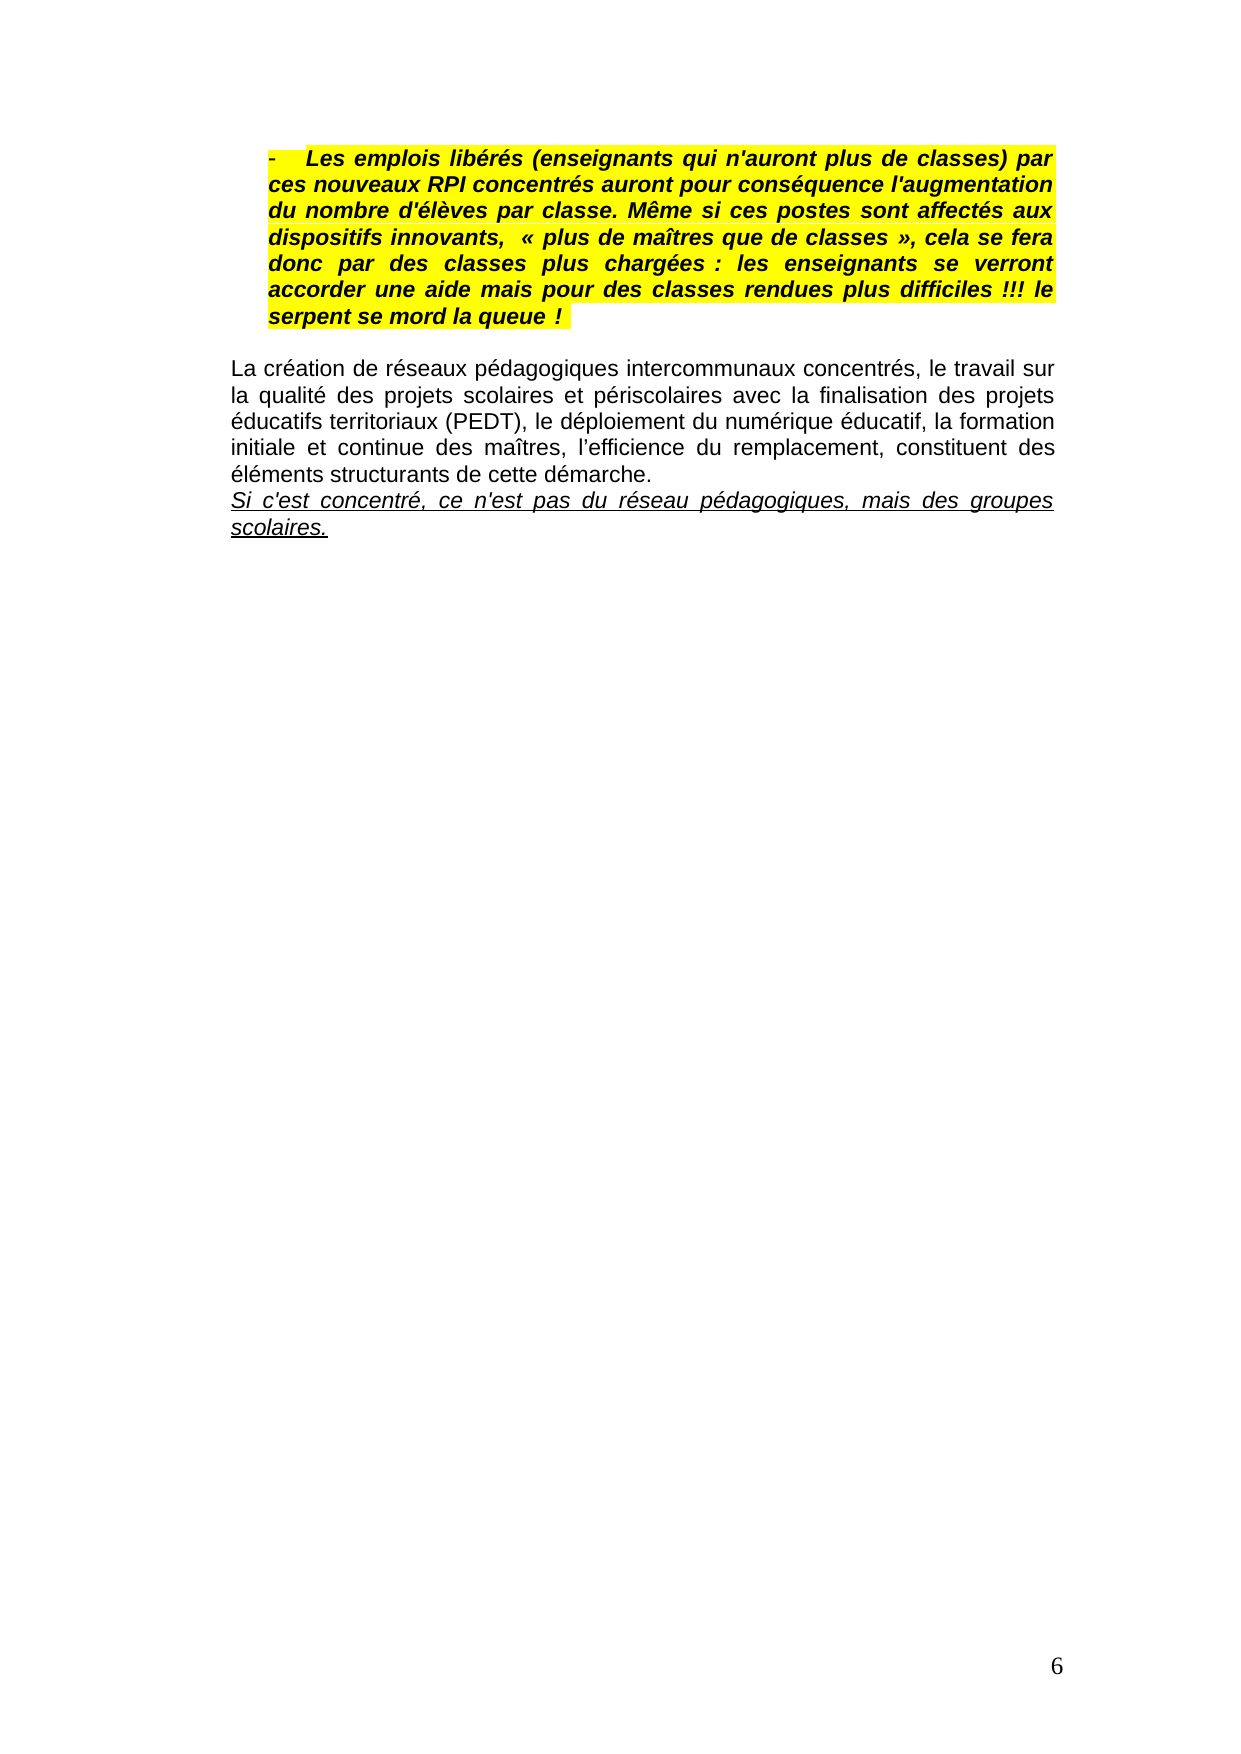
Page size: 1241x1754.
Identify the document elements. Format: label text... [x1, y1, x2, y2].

text Si c'est concentré, ce n'est pas du réseau pédagogiques, mais des groupes scolaires. [231, 487, 1056, 540]
list Les emplois libérés (enseignants qui n'auront plus de classes) par ces nouveaux RPI concentrés auront pour conséquence l'augmentation du nombre d'élèves par classe. Même si ces postes sont affectés aux dispositifs innovants, « plus de maîtres que de classes », cela se fera donc par des classes plus chargées : les enseignants se verront accorder une aide mais pour des classes rendues plus difficiles !!! le serpent se mord la queue ! [268, 144, 1056, 329]
text La création de réseaux pédagogiques intercommunaux concentrés, le travail sur la qualité des projets scolaires et périscolaires avec la finalisation des projets éducatifs territoriaux (PEDT), le déploiement du numérique éducatif, la formation initiale et continue des maîtres, l’efficience du remplacement, constituent des éléments structurants de cette démarche. [231, 355, 1056, 487]
